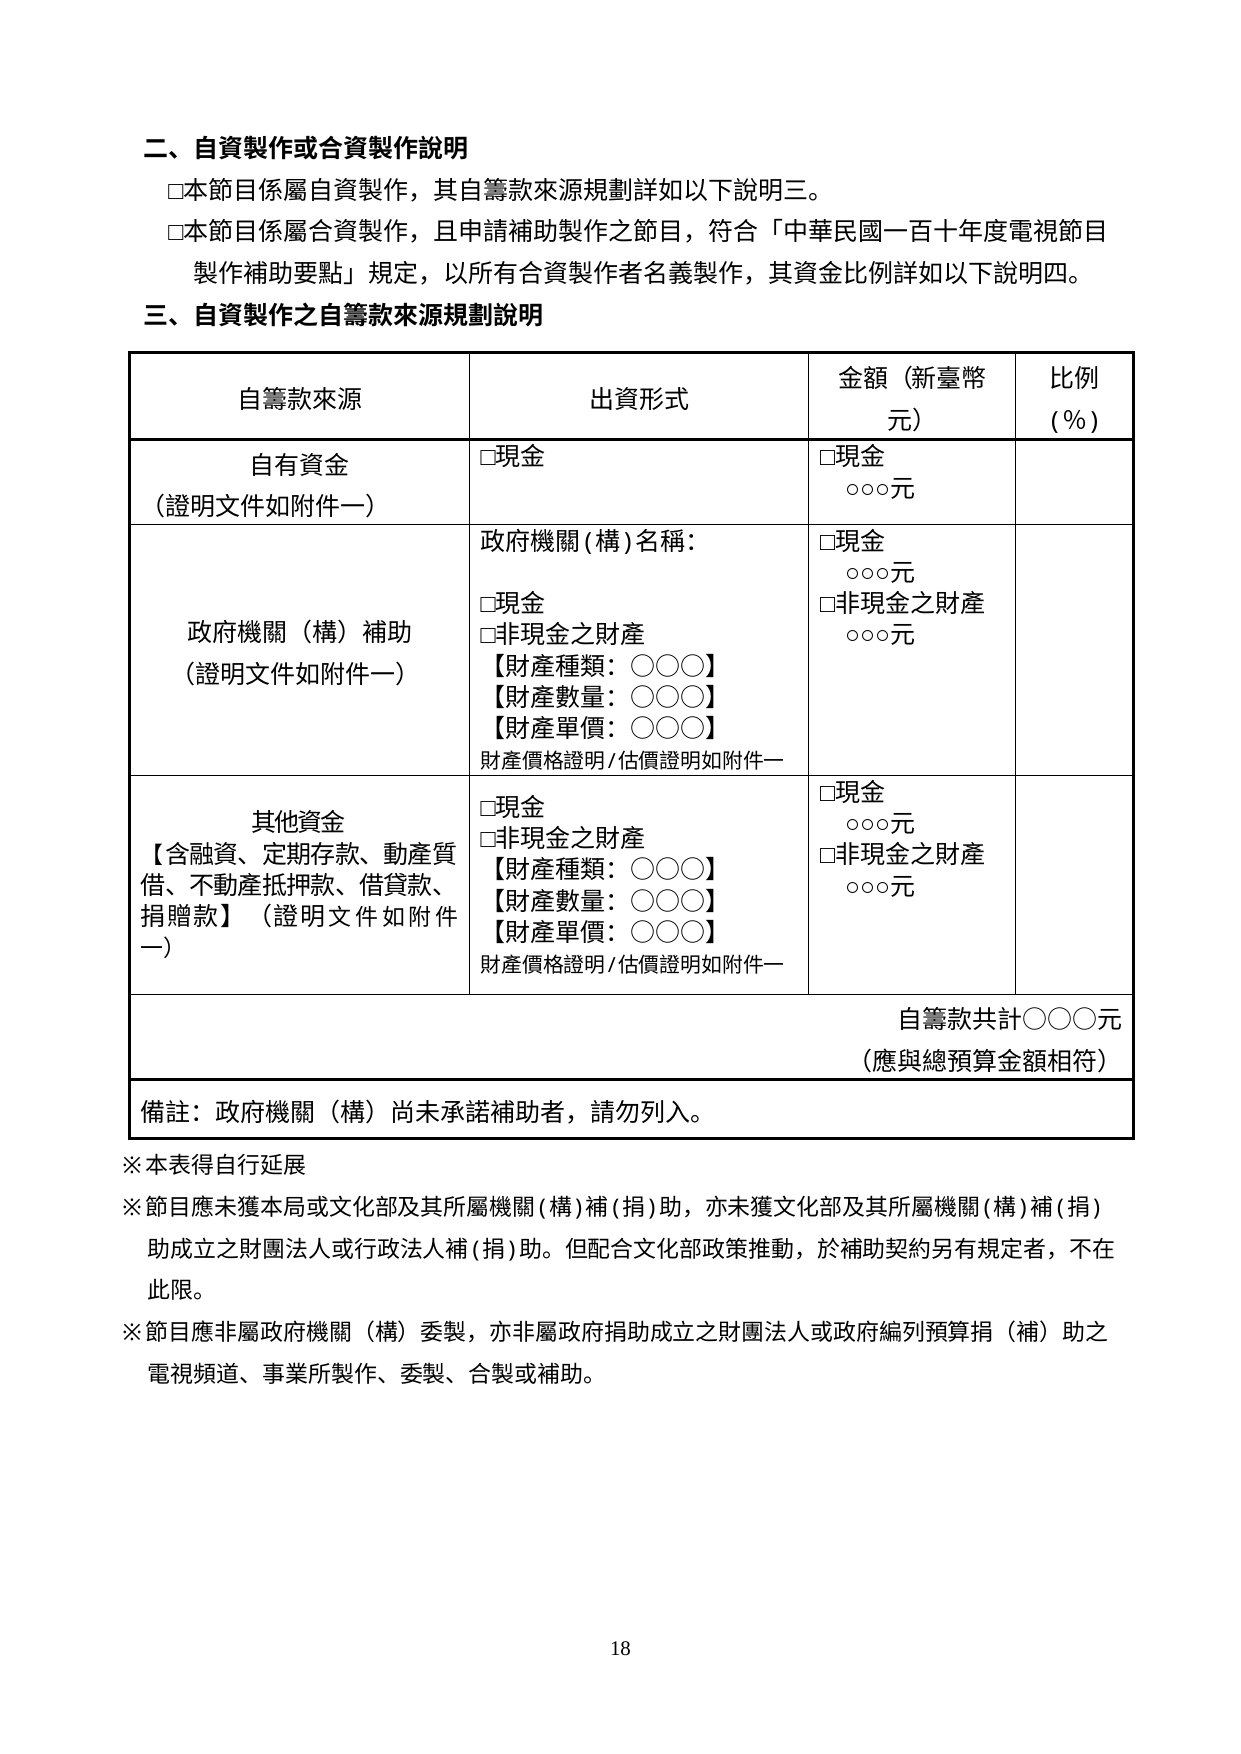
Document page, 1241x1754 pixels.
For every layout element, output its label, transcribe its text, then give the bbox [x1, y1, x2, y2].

table_cell 備註：政府機關（構）尚未承諾補助者，請勿列入。 [131, 1081, 1132, 1137]
table_header 出資形式 [470, 354, 808, 438]
text 二、自資製作或合資製作說明 [143, 124, 1122, 166]
text □本節目係屬合資製作，且申請補助製作之節目，符合「中華民國一百十年度電視節目製作補助要點」規定，以所有合資製作者名義製作，其資金比例詳如以下說明四。 [168, 207, 1122, 291]
text □本節目係屬自資製作，其自籌款來源規劃詳如以下說明三。 [168, 166, 1122, 207]
table_cell □現金 ○○○元 [809, 441, 1015, 524]
table_cell [1016, 525, 1132, 775]
table_cell [1016, 776, 1132, 994]
table_cell 自有資金 （證明文件如附件一） [131, 441, 469, 524]
table_cell 政府機關（構）補助 （證明文件如附件一） [131, 525, 469, 775]
text ※本表得自行延展 [118, 1140, 1122, 1182]
table_cell □現金 ○○○元 □非現金之財產 ○○○元 [809, 525, 1015, 775]
table_cell □現金 □非現金之財產 【財產種類：○○○】 【財產數量：○○○】 【財產單價：○○○】 財產價格證明/估價證明如附件一 [470, 776, 808, 994]
text ※節目應非屬政府機關（構）委製，亦非屬政府捐助成立之財團法人或政府編列預算捐（補）助之電視頻道、事業所製作、委製、合製或補助。 [118, 1307, 1122, 1390]
table_cell □現金 ○○○元 □非現金之財產 ○○○元 [809, 776, 1015, 994]
table_cell 其他資金 【含融資、定期存款、動產質借、不動產抵押款、借貸款、捐贈款】（證明文件如附件一） [131, 776, 469, 994]
table_cell □現金 [470, 441, 808, 524]
table_header 自籌款來源 [131, 354, 469, 438]
table_header 比例 (％) [1016, 354, 1132, 438]
table_cell [1016, 441, 1132, 524]
text ※節目應未獲本局或文化部及其所屬機關(構)補(捐)助，亦未獲文化部及其所屬機關(構)補(捐)助成立之財團法人或行政法人補(捐)助。但配合文化部政策推動，於補助契約另有規定者，不在此限。 [118, 1182, 1122, 1307]
table_cell 政府機關(構)名稱： □現金 □非現金之財產 【財產種類：○○○】 【財產數量：○○○】 【財產單價：○○○】 財產價格證明/估價證明如附件一 [470, 525, 808, 775]
table_header 金額（新臺幣元） [809, 354, 1015, 438]
text 三、自資製作之自籌款來源規劃說明 [143, 291, 1122, 332]
table_cell 自籌款共計○○○元 （應與總預算金額相符） [131, 995, 1132, 1078]
